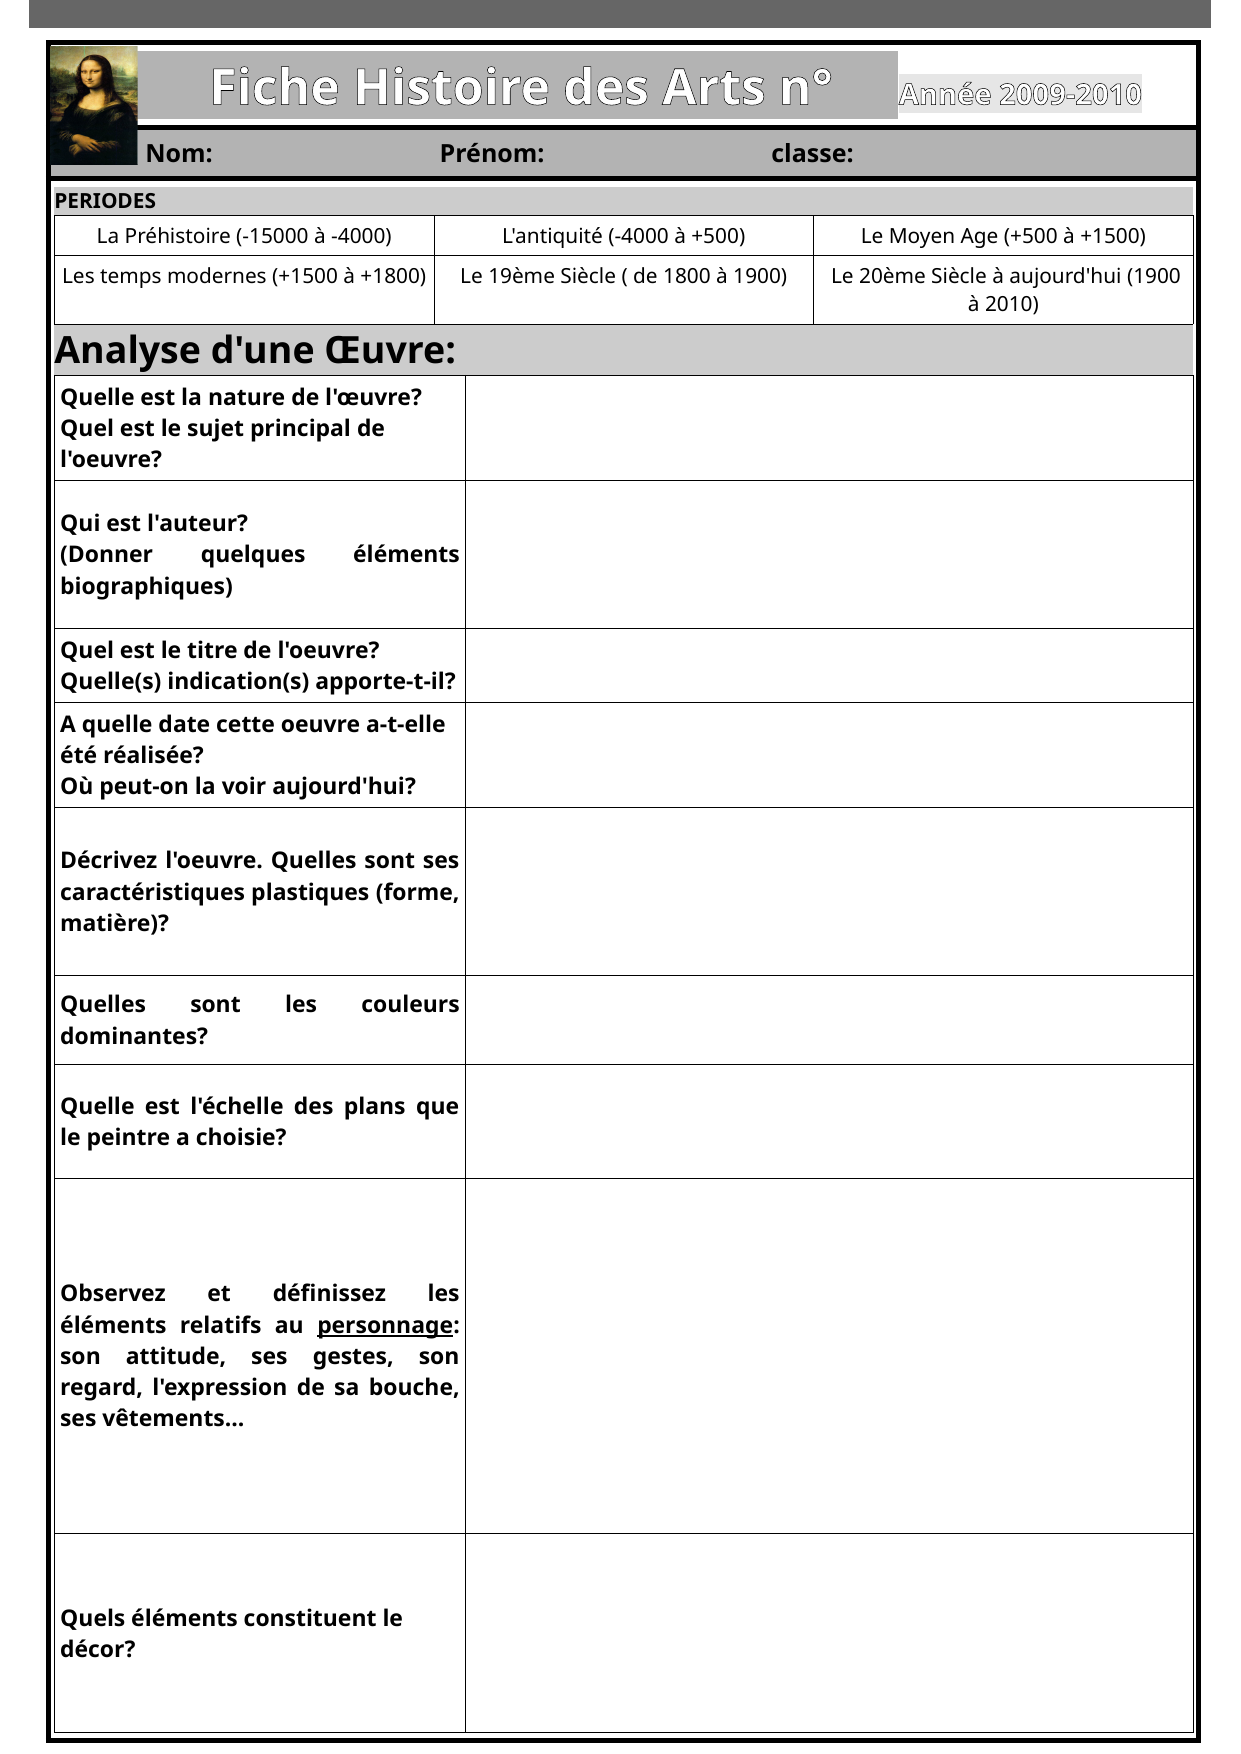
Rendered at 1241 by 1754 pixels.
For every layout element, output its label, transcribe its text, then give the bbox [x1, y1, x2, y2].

table_cell [466, 1534, 1193, 1732]
table_cell Quel est le titre de l'oeuvre? Quelle(s) indication(s) apporte-t-il? [55, 629, 465, 702]
table_cell Qui est l'auteur? (Donner quelques éléments biographiques) [55, 481, 465, 628]
table_cell Les temps modernes (+1500 à +1800) [55, 256, 434, 323]
table_cell Quelle est l'échelle des plans que le peintre a choisie? [55, 1065, 465, 1178]
table_header Quelle est la nature de l'œuvre? Quel est le sujet principal de l'oeuvre? [55, 376, 465, 480]
table_header [466, 376, 1193, 480]
table_cell [466, 1179, 1193, 1533]
table_cell Observez et définissez les éléments relatifs au personnage: son attitude, ses gestes, son regard, l'expression de sa bouche, ses vêtements... [55, 1179, 465, 1533]
table_cell Quelles sont les couleurs dominantes? [55, 976, 465, 1064]
table_cell [466, 629, 1193, 702]
table_cell [466, 481, 1193, 628]
table_cell Le 20ème Siècle à aujourd'hui (1900 à 2010) [814, 256, 1193, 323]
table_cell [466, 808, 1193, 975]
table_cell [466, 1065, 1193, 1178]
picture [50, 46, 138, 165]
table_cell PERIODES Analyse d'une Œuvre: [51, 181, 1196, 1738]
table_header Le Moyen Age (+500 à +1500) [814, 216, 1193, 255]
table_header Fiche Histoire des Arts n° Année 2009-2010 [51, 45, 1196, 125]
table_cell Nom: Prénom: classe: [51, 130, 1196, 176]
table_header L'antiquité (-4000 à +500) [435, 216, 813, 255]
table_cell Décrivez l'oeuvre. Quelles sont ses caractéristiques plastiques (forme, matière)? [55, 808, 465, 975]
table_header La Préhistoire (-15000 à -4000) [55, 216, 434, 255]
table_cell [466, 703, 1193, 807]
table_cell Le 19ème Siècle ( de 1800 à 1900) [435, 256, 813, 323]
table_cell Quels éléments constituent le décor? [55, 1534, 465, 1732]
table_cell A quelle date cette oeuvre a-t-elle été réalisée? Où peut-on la voir aujourd'hui? [55, 703, 465, 807]
table_cell [466, 976, 1193, 1064]
